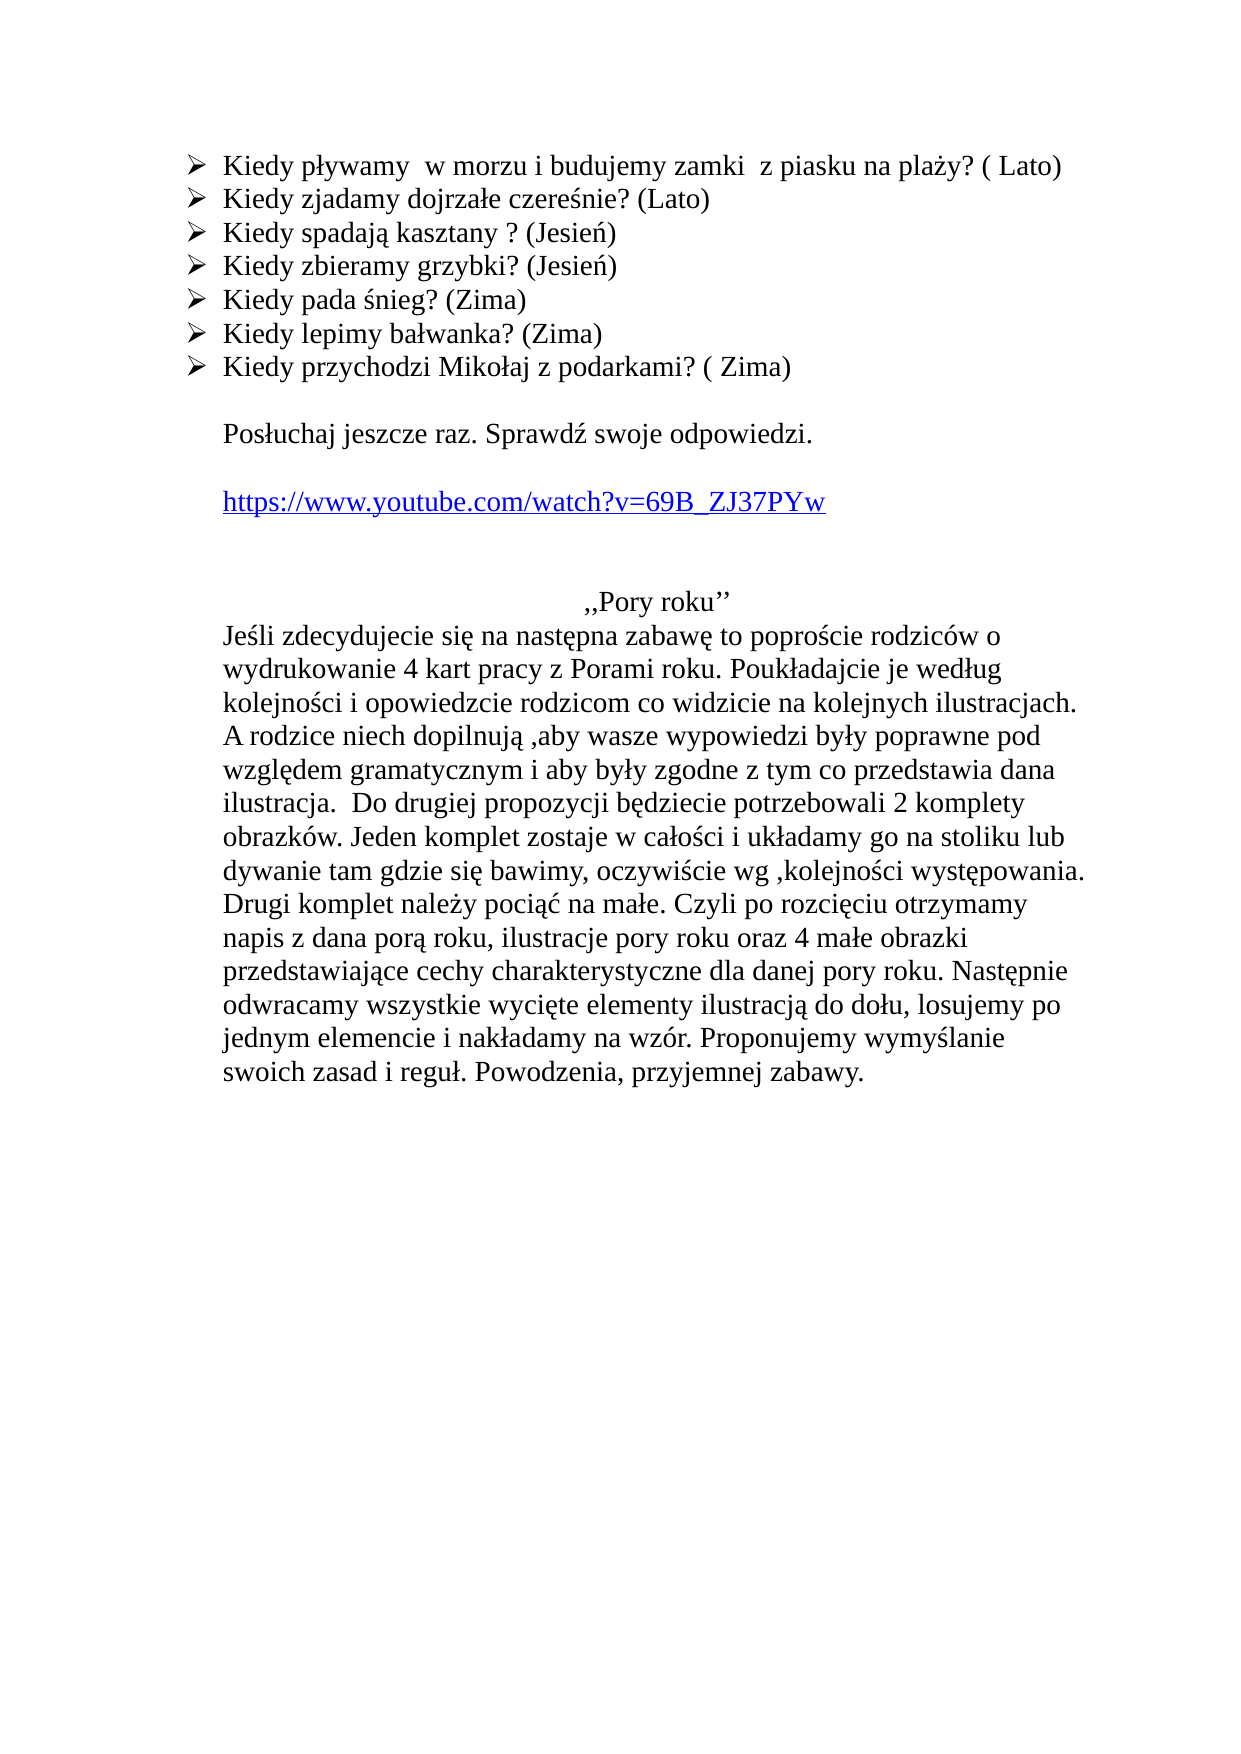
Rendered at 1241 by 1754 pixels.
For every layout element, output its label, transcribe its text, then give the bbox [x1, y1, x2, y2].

list Kiedy lepimy bałwanka? (Zima) [185, 316, 1093, 349]
list https://www.youtube.com/watch?v=69B_ZJ37PYw [223, 484, 1093, 517]
list Kiedy przychodzi Mikołaj z podarkami? ( Zima) [185, 349, 1093, 383]
list Kiedy zjadamy dojrzałe czereśnie? (Lato) [185, 181, 1093, 215]
list Kiedy zbieramy grzybki? (Jesień) [185, 248, 1093, 282]
list Kiedy pada śnieg? (Zima) [185, 282, 1093, 316]
list Kiedy spadają kasztany ? (Jesień) [185, 215, 1093, 248]
list ,,Pory roku’’ [223, 584, 1093, 618]
list Kiedy pływamy w morzu i budujemy zamki z piasku na plaży? ( Lato) [185, 148, 1093, 181]
list Posłuchaj jeszcze raz. Sprawdź swoje odpowiedzi. [223, 417, 1093, 450]
list Jeśli zdecydujecie się na następna zabawę to poproście rodziców o wydrukowanie 4 kart pracy z Porami roku. Poukładajcie je według kolejności i opowiedzcie rodzicom co widzicie na kolejnych ilustracjach. A rodzice niech dopilnują ,aby wasze wypowiedzi były poprawne pod względem gramatycznym i aby były zgodne z tym co przedstawia dana ilustracja. Do drugiej propozycji będziecie potrzebowali 2 komplety obrazków. Jeden komplet zostaje w całości i układamy go na stoliku lub dywanie tam gdzie się bawimy, oczywiście wg ,kolejności występowania. Drugi komplet należy pociąć na małe. Czyli po rozcięciu otrzymamy napis z dana porą roku, ilustracje pory roku oraz 4 małe obrazki przedstawiające cechy charakterystyczne dla danej pory roku. Następnie odwracamy wszystkie wycięte elementy ilustracją do dołu, losujemy po jednym elemencie i nakładamy na wzór. Proponujemy wymyślanie swoich zasad i reguł. Powodzenia, przyjemnej zabawy. [223, 618, 1093, 1087]
